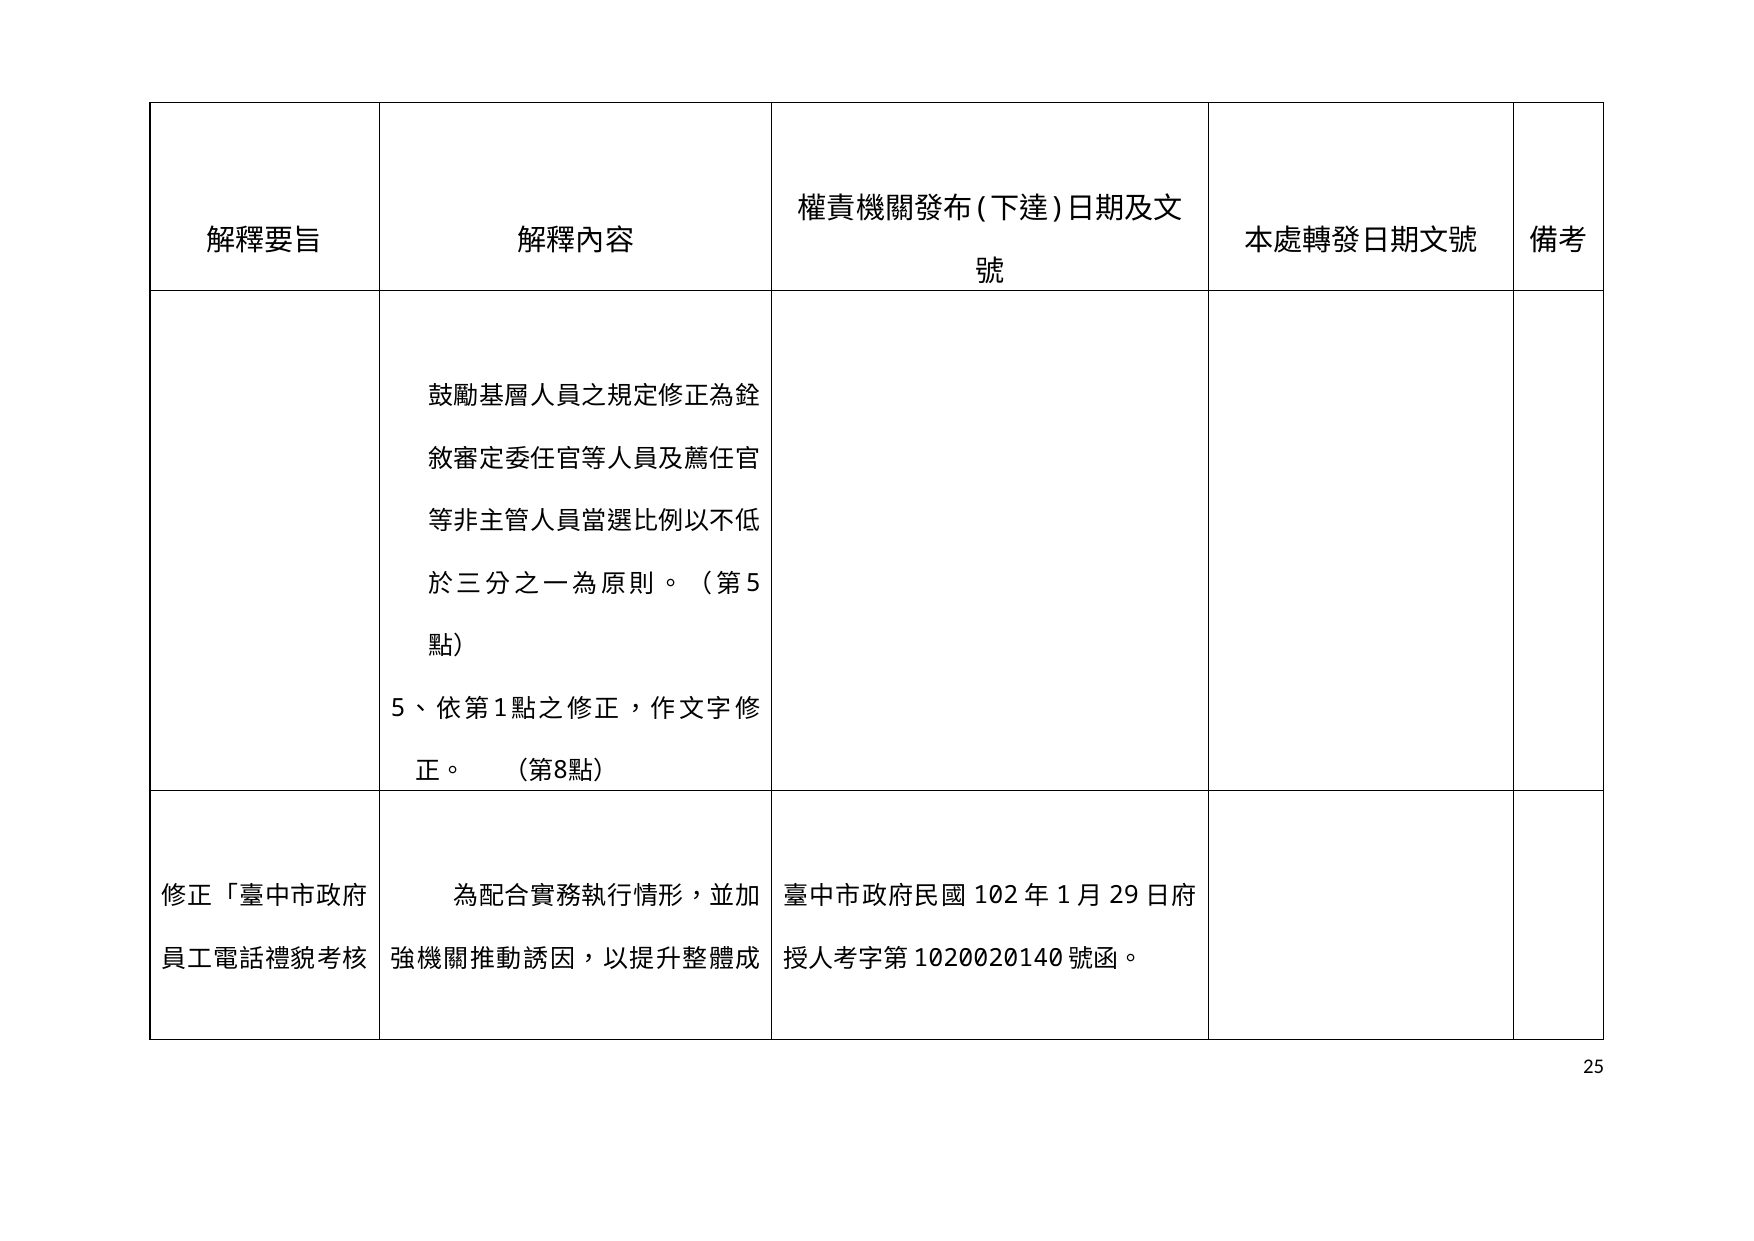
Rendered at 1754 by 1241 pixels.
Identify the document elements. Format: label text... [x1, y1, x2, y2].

table_cell 修正「臺中市政府員工電話禮貌考核 [151, 791, 379, 1038]
table_cell 臺中市政府民國102年1月29日府授人考字第1020020140號函。 [772, 791, 1208, 1038]
table_cell [1514, 791, 1603, 1038]
table_cell [151, 291, 379, 789]
table_header 備考 [1514, 103, 1603, 289]
table_header 解釋要旨 [151, 103, 379, 289]
table_cell [1209, 291, 1513, 789]
table_header 權責機關發布(下達)日期及文號 [772, 103, 1208, 289]
table_cell 鼓勵基層人員之規定修正為銓敘審定委任官等人員及薦任官等非主管人員當選比例以不低於三分之一為原則。（第5點） 5、依第1點之修正，作文字修正。 （第8點） [380, 291, 771, 789]
table_header 本處轉發日期文號 [1209, 103, 1513, 289]
table_cell [1514, 291, 1603, 789]
table_cell 為配合實務執行情形，並加強機關推動誘因，以提升整體成 [380, 791, 771, 1038]
table_cell [1209, 791, 1513, 1038]
table_cell [772, 291, 1208, 789]
table_header 解釋內容 [380, 103, 771, 289]
